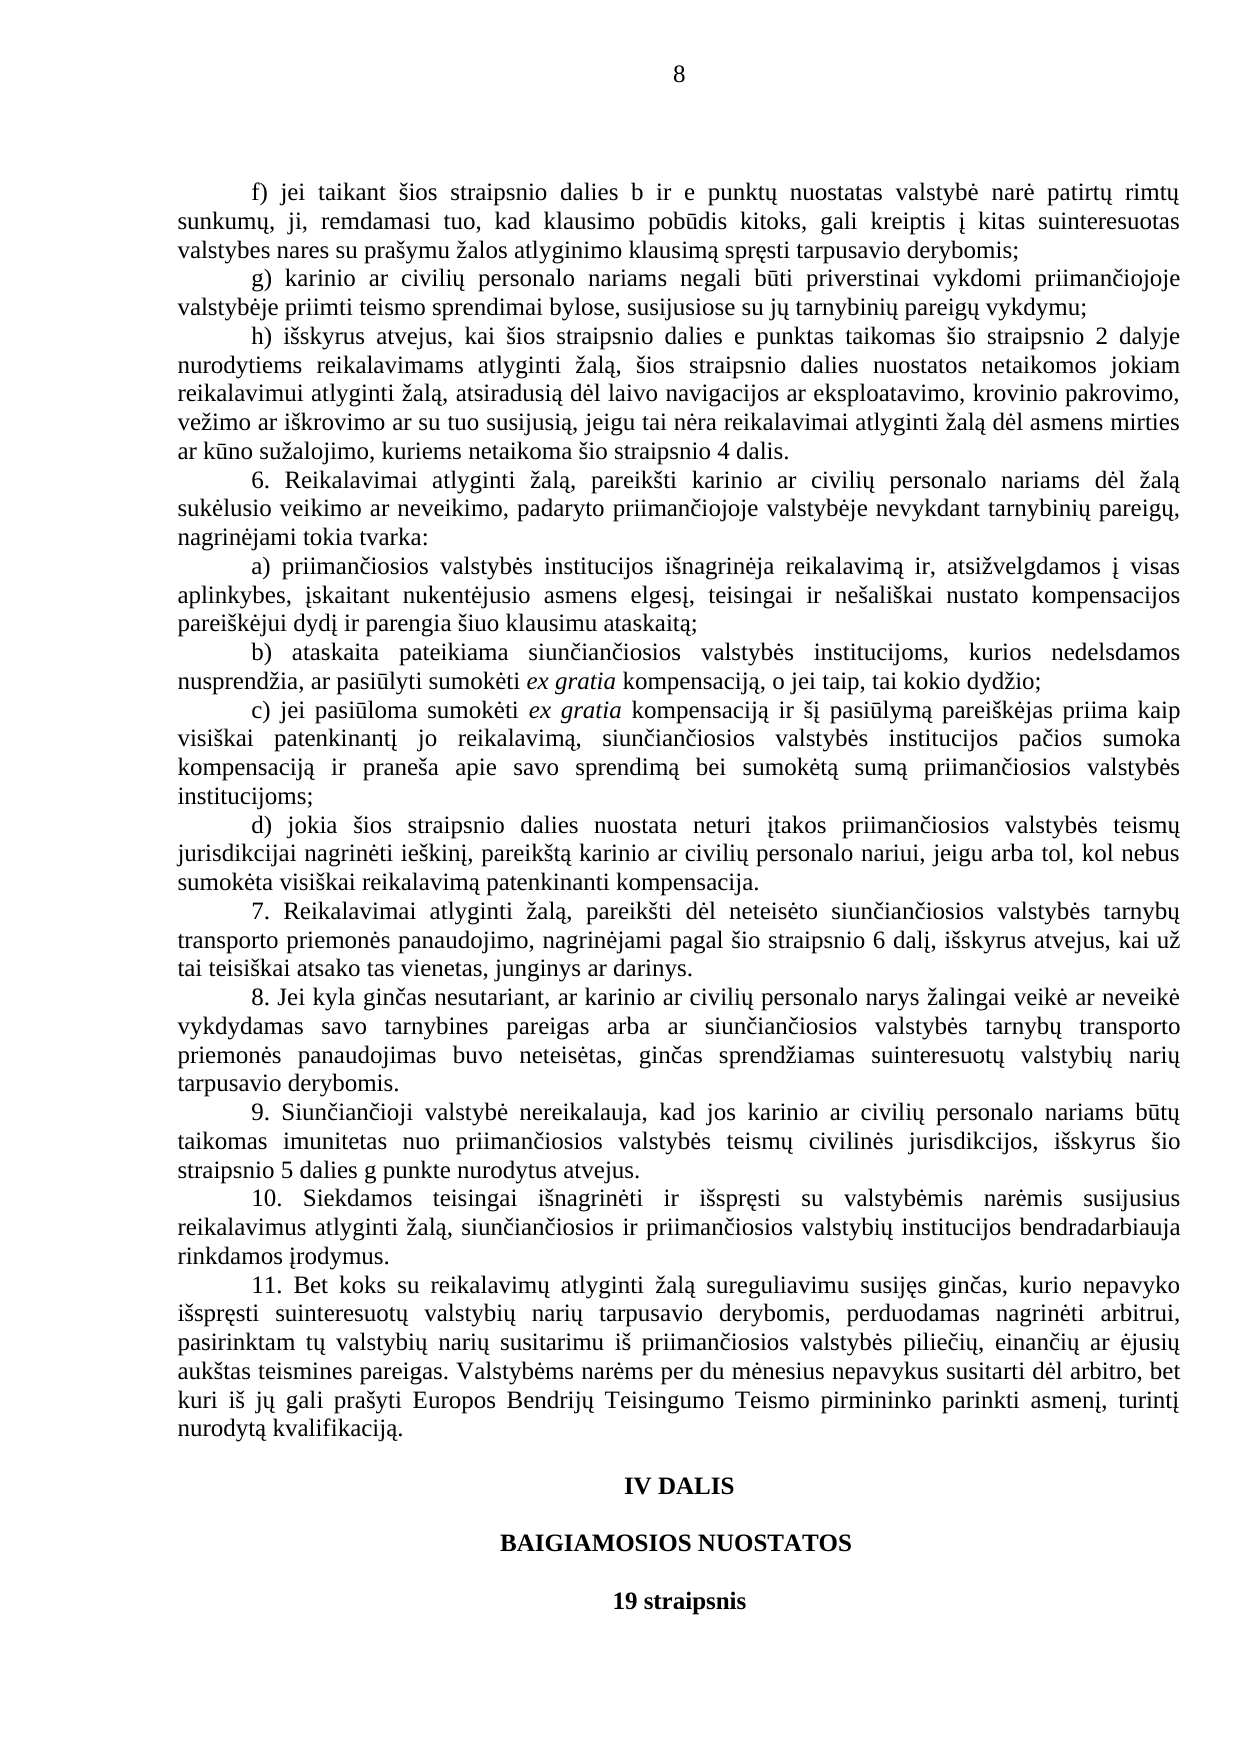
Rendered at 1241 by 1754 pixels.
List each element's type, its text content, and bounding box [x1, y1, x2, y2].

text 19 straipsnis [177, 1586, 1181, 1615]
text f) jei taikant šios straipsnio dalies b ir e punktų nuostatas valstybė narė patirtų rimtų sunkumų, ji, remdamasi tuo, kad klausimo pobūdis kitoks, gali kreiptis į kitas suinteresuotas valstybes nares su prašymu žalos atlyginimo klausimą spręsti tarpusavio derybomis; [177, 177, 1181, 263]
text a) priimančiosios valstybės institucijos išnagrinėja reikalavimą ir, atsižvelgdamos į visas aplinkybes, įskaitant nukentėjusio asmens elgesį, teisingai ir nešališkai nustato kompensacijos pareiškėjui dydį ir parengia šiuo klausimu ataskaitą; [177, 551, 1181, 637]
text 6. Reikalavimai atlyginti žalą, pareikšti karinio ar civilių personalo nariams dėl žalą sukėlusio veikimo ar neveikimo, padaryto priimančiojoje valstybėje nevykdant tarnybinių pareigų, nagrinėjami tokia tvarka: [177, 465, 1181, 551]
text h) išskyrus atvejus, kai šios straipsnio dalies e punktas taikomas šio straipsnio 2 dalyje nurodytiems reikalavimams atlyginti žalą, šios straipsnio dalies nuostatos netaikomos jokiam reikalavimui atlyginti žalą, atsiradusią dėl laivo navigacijos ar eksploatavimo, krovinio pakrovimo, vežimo ar iškrovimo ar su tuo susijusią, jeigu tai nėra reikalavimai atlyginti žalą dėl asmens mirties ar kūno sužalojimo, kuriems netaikoma šio straipsnio 4 dalis. [177, 321, 1181, 465]
text g) karinio ar civilių personalo nariams negali būti priverstinai vykdomi priimančiojoje valstybėje priimti teismo sprendimai bylose, susijusiose su jų tarnybinių pareigų vykdymu; [177, 263, 1181, 321]
text 8. Jei kyla ginčas nesutariant, ar karinio ar civilių personalo narys žalingai veikė ar neveikė vykdydamas savo tarnybines pareigas arba ar siunčiančiosios valstybės tarnybų transporto priemonės panaudojimas buvo neteisėtas, ginčas sprendžiamas suinteresuotų valstybių narių tarpusavio derybomis. [177, 982, 1181, 1097]
text b) ataskaita pateikiama siunčiančiosios valstybės institucijoms, kurios nedelsdamos nusprendžia, ar pasiūlyti sumokėti ex gratia kompensaciją, o jei taip, tai kokio dydžio; [177, 637, 1181, 695]
text 11. Bet koks su reikalavimų atlyginti žalą sureguliavimu susijęs ginčas, kurio nepavyko išspręsti suinteresuotų valstybių narių tarpusavio derybomis, perduodamas nagrinėti arbitrui, pasirinktam tų valstybių narių susitarimu iš priimančiosios valstybės piliečių, einančių ar ėjusių aukštas teismines pareigas. Valstybėms narėms per du mėnesius nepavykus susitarti dėl arbitro, bet kuri iš jų gali prašyti Europos Bendrijų Teisingumo Teismo pirmininko parinkti asmenį, turintį nurodytą kvalifikaciją. [177, 1270, 1181, 1442]
text c) jei pasiūloma sumokėti ex gratia kompensaciją ir šį pasiūlymą pareiškėjas priima kaip visiškai patenkinantį jo reikalavimą, siunčiančiosios valstybės institucijos pačios sumoka kompensaciją ir praneša apie savo sprendimą bei sumokėtą sumą priimančiosios valstybės institucijoms; [177, 695, 1181, 810]
text BAIGIAMOSIOS NUOSTATOS [177, 1528, 1181, 1557]
text 10. Siekdamos teisingai išnagrinėti ir išspręsti su valstybėmis narėmis susijusius reikalavimus atlyginti žalą, siunčiančiosios ir priimančiosios valstybių institucijos bendradarbiauja rinkdamos įrodymus. [177, 1183, 1181, 1270]
text d) jokia šios straipsnio dalies nuostata neturi įtakos priimančiosios valstybės teismų jurisdikcijai nagrinėti ieškinį, pareikštą karinio ar civilių personalo nariui, jeigu arba tol, kol nebus sumokėta visiškai reikalavimą patenkinanti kompensacija. [177, 810, 1181, 896]
text 7. Reikalavimai atlyginti žalą, pareikšti dėl neteisėto siunčiančiosios valstybės tarnybų transporto priemonės panaudojimo, nagrinėjami pagal šio straipsnio 6 dalį, išskyrus atvejus, kai už tai teisiškai atsako tas vienetas, junginys ar darinys. [177, 896, 1181, 982]
text 9. Siunčiančioji valstybė nereikalauja, kad jos karinio ar civilių personalo nariams būtų taikomas imunitetas nuo priimančiosios valstybės teismų civilinės jurisdikcijos, išskyrus šio straipsnio 5 dalies g punkte nurodytus atvejus. [177, 1097, 1181, 1183]
text IV DALIS [177, 1471, 1181, 1500]
